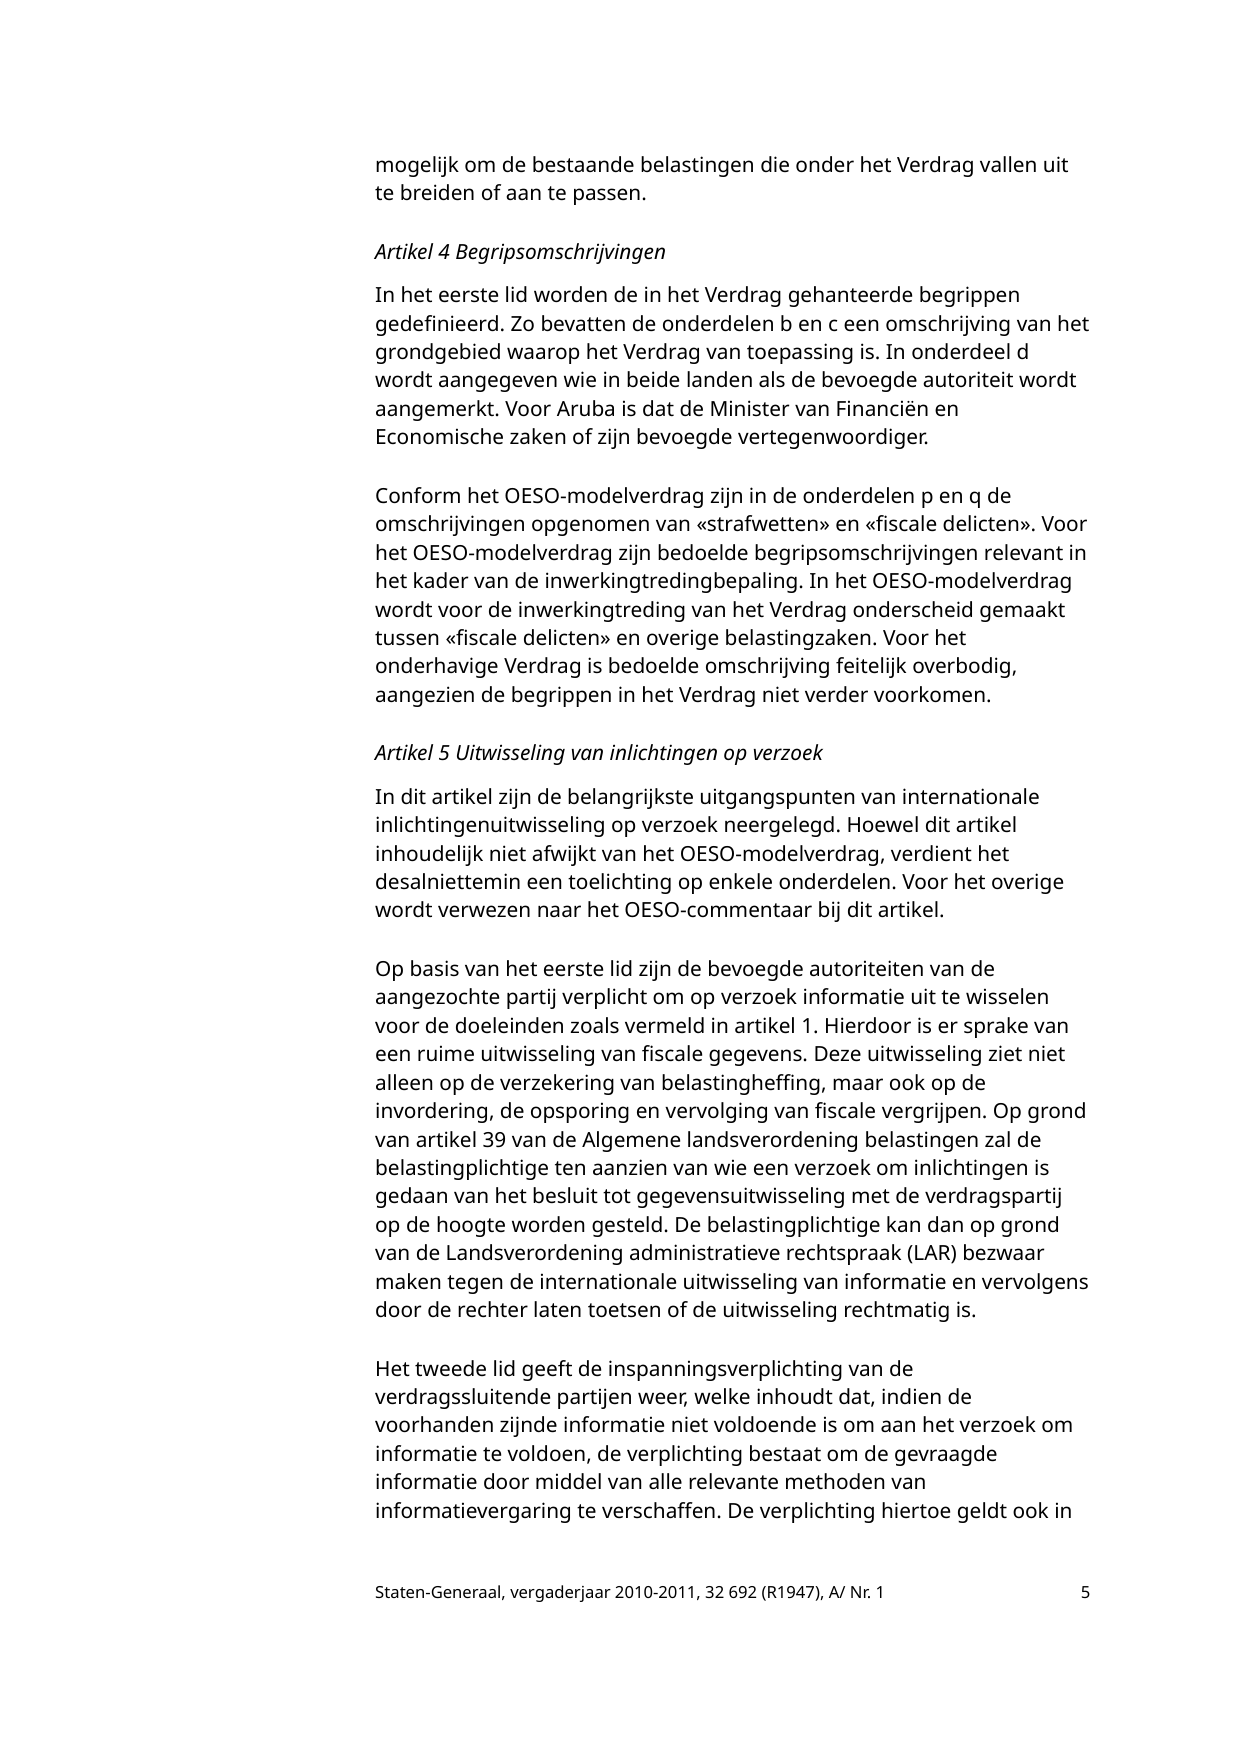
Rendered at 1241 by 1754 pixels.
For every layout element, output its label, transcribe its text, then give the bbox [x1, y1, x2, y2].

text Op basis van het eerste lid zijn de bevoegde autoriteiten van de aangezochte partij verplicht om op verzoek informatie uit te wisselen voor de doeleinden zoals vermeld in artikel 1. Hierdoor is er sprake van een ruime uitwisseling van fiscale gegevens. Deze uitwisseling ziet niet alleen op de verzekering van belastingheffing, maar ook op de invordering, de opsporing en vervolging van fiscale vergrijpen. Op grond van artikel 39 van de Algemene landsverordening belastingen zal de belastingplichtige ten aanzien van wie een verzoek om inlichtingen is gedaan van het besluit tot gegevensuitwisseling met de verdragspartij op de hoogte worden gesteld. De belastingplichtige kan dan op grond van de Landsverordening administratieve rechtspraak (LAR) bezwaar maken tegen de internationale uitwisseling van informatie en vervolgens door de rechter laten toetsen of de uitwisseling rechtmatig is. [375, 1011, 1090, 1381]
text In dit artikel zijn de belangrijkste uitgangspunten van internationale inlichtingenuitwisseling op verzoek neergelegd. Hoewel dit artikel inhoudelijk niet afwijkt van het OESO-modelverdrag, verdient het desalniettemin een toelichting op enkele onderdelen. Voor het overige wordt verwezen naar het OESO-commentaar bij dit artikel. [375, 839, 1090, 981]
text In het eerste lid worden de in het Verdrag gehanteerde begrippen gedefinieerd. Zo bevatten de onderdelen b en c een omschrijving van het grondgebied waarop het Verdrag van toepassing is. In onderdeel d wordt aangegeven wie in beide landen als de bevoegde autoriteit wordt aangemerkt. Voor Aruba is dat de Minister van Financiën en Economische zaken of zijn bevoegde vertegenwoordiger. [375, 337, 1090, 508]
text Conform het OESO-modelverdrag zijn in de onderdelen p en q de omschrijvingen opgenomen van «strafwetten» en «fiscale delicten». Voor het OESO-modelverdrag zijn bedoelde begripsomschrijvingen relevant in het kader van de inwerkingtredingbepaling. In het OESO-modelverdrag wordt voor de inwerkingtreding van het Verdrag onderscheid gemaakt tussen «fiscale delicten» en overige belastingzaken. Voor het onderhavige Verdrag is bedoelde omschrijving feitelijk overbodig, aangezien de begrippen in het Verdrag niet verder voorkomen. [375, 538, 1090, 765]
text Artikel 4 Begripsomschrijvingen [375, 294, 1090, 322]
text Artikel 5 Uitwisseling van inlichtingen op verzoek [375, 795, 1090, 824]
text Het OESO-modelverdrag laat aan verdragspartijen over te bepalen welke belastingen onder het Verdrag zullen vallen. In het eerste lid worden per Partij de belastingen opgesomd waarop het Verdrag van toepassing is. In het tweede lid is bepaald dat belastingen die na de inwerkingtreding van dit Verdrag worden ingevoerd en die in wezen gelijksoortig zijn met of ter vervanging dienen van de in dit artikel genoemde belastingen, eveneens onder de reikwijdte van dit Verdrag vallen, mits de bevoegde autoriteiten dit overeenkomen. Door middel van briefwisseling is het mogelijk om de bestaande belastingen die onder het Verdrag vallen uit te breiden of aan te passen. [375, 150, 1090, 264]
text Het tweede lid geeft de inspanningsverplichting van de verdragssluitende partijen weer, welke inhoudt dat, indien de voorhanden zijnde informatie niet voldoende is om aan het verzoek om informatie te voldoen, de verplichting bestaat om de gevraagde informatie door middel van alle relevante methoden van informatievergaring te verschaffen. De verplichting hiertoe geldt ook in situaties waarin er geen sprake is van een feit dat zowel volgens de wet van de aangezochte partij als volgens de wet van de vragende partij als strafbaar zou worden aangemerkt (de zogenoemde «double incriminality») of indien de aangezochte partij de informatie zelf niet nodig heeft voor de eigen nationale belastingheffing, maar het verzoek om informatie uitsluitend het belang van de verdragspartner zou dienen. Het zogeheten «domestic tax interest»-beginsel kan derhalve geen grond zijn voor de aangezochte partij om informatieverstrekking te weigeren. [375, 1411, 1090, 1524]
